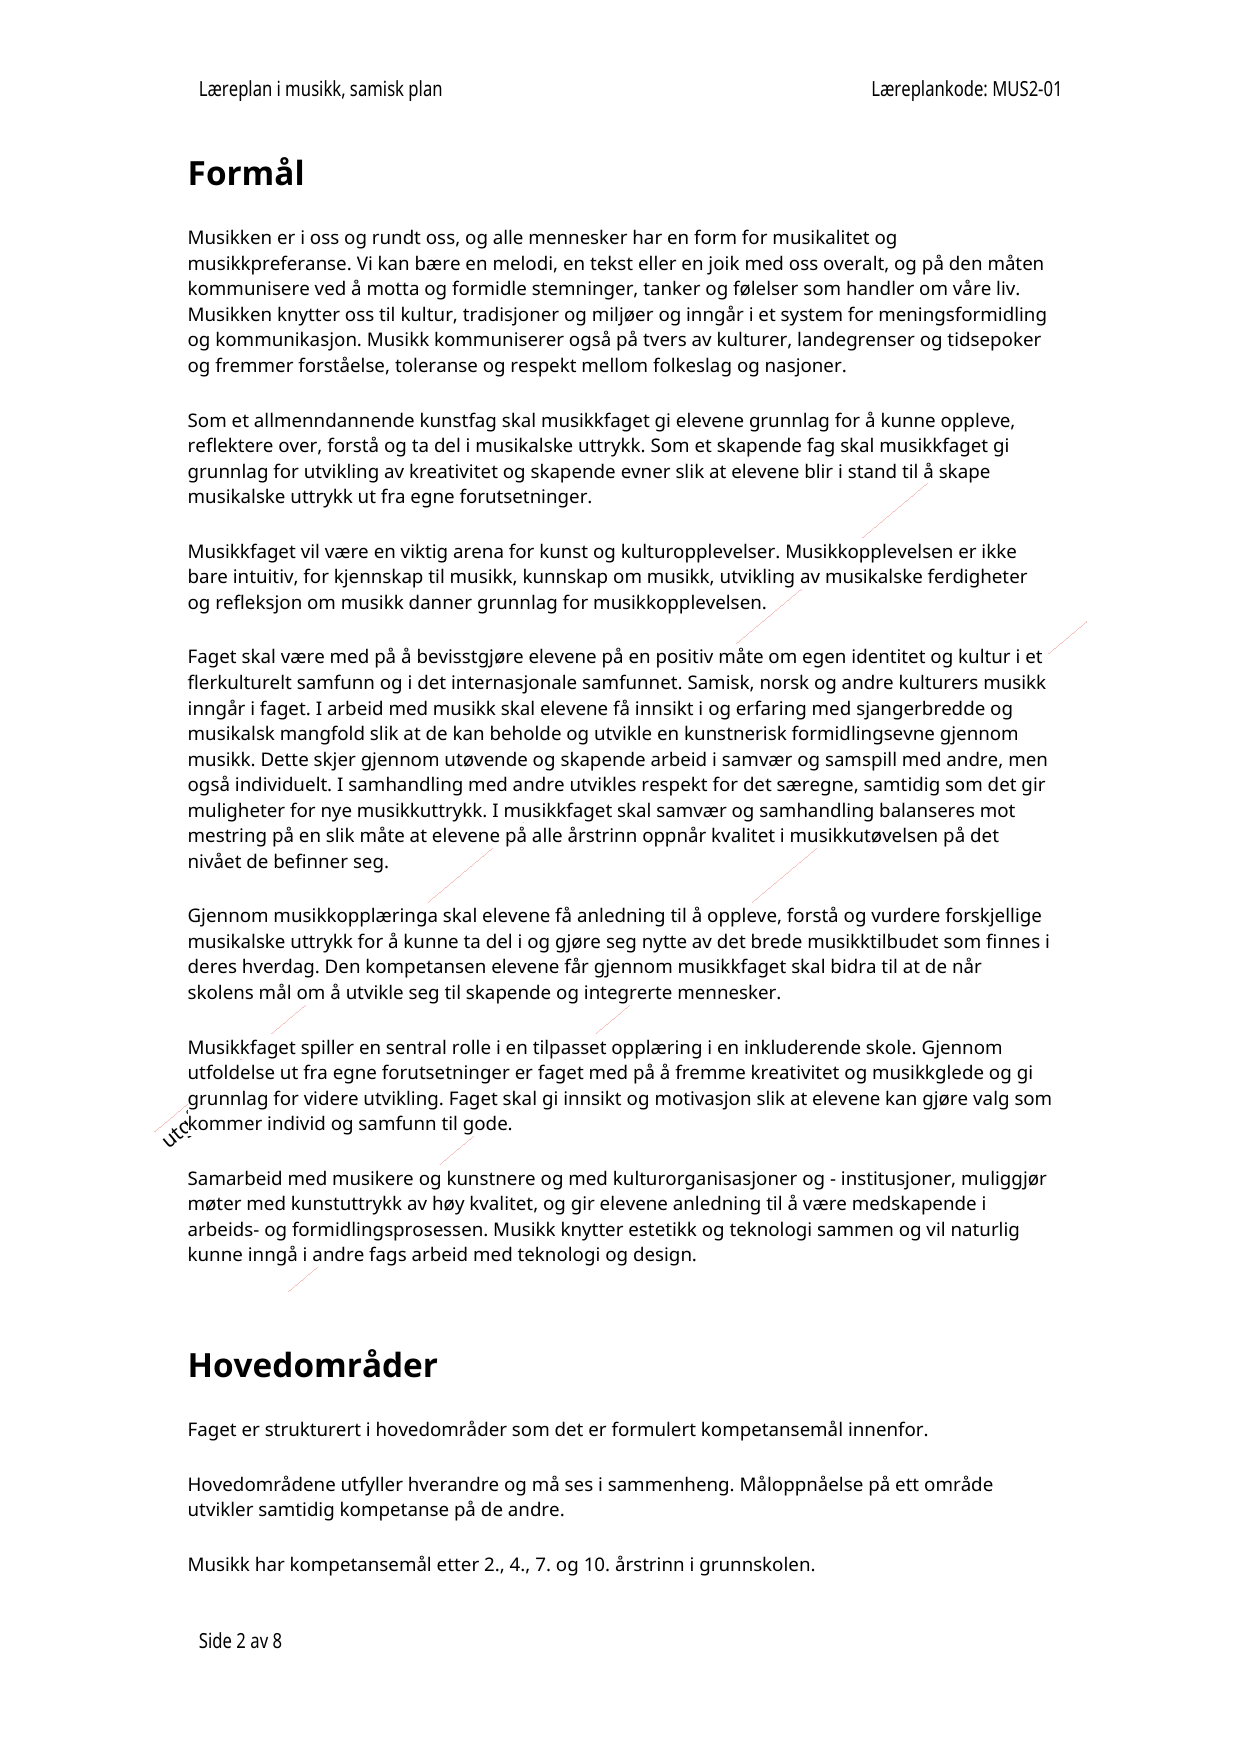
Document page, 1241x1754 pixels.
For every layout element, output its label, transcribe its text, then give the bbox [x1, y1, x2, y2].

subtitle Hovedområder [447, 1296, 1053, 1387]
text Musikkfaget spiller en sentral rolle i en tilpasset opplæring i en inkluderende skole. Gjennom utfoldelse ut fra egne forutsetninger er faget med på å fremme kreativitet og musikkglede og gi grunnlag for videre utvikling. Faget skal gi innsikt og motivasjon slik at elevene kan gjøre valg som kommer individ og samfunn til gode. [566, 1034, 1053, 1085]
text Samarbeid med musikere og kunstnere og med kulturorganisasjoner og - institusjoner, muliggjør møter med kunstuttrykk av høy kvalitet, og gir elevene anledning til å være medskapende i arbeids- og formidlingsprosessen. Musikk knytter estetikk og teknologi sammen og vil naturlig kunne inngå i andre fags arbeid med teknologi og design. [697, 1165, 1053, 1267]
subtitle Formål [313, 150, 1053, 195]
text Musikkfaget spiller en sentral rolle i en tilpasset opplæring i en inkluderende skole. Gjennom utfoldelse ut fra egne forutsetninger er faget med på å fremme kreativitet og musikkglede og gi grunnlag for videre utvikling. Faget skal gi innsikt og motivasjon slik at elevene kan gjøre valg som kommer individ og samfunn til gode. [513, 1111, 1053, 1136]
text Faget er strukturert i hovedområder som det er formulert kompetansemål innenfor. [929, 1416, 1053, 1442]
text Musikken er i oss og rundt oss, og alle mennesker har en form for musikalitet og musikkpreferanse. Vi kan bære en melodi, en tekst eller en joik med oss overalt, og på den måten kommunisere ved å motta og formidle stemninger, tanker og følelser som handler om våre liv. Musikken knytter oss til kultur, tradisjoner og miljøer og inngår i et system for meningsformidling og kommunikasjon. Musikk kommuniserer også på tvers av kulturer, landegrenser og tidsepoker og fremmer forståelse, toleranse og respekt mellom folkeslag og nasjoner. [187, 224, 1053, 378]
text Gjennom musikkopplæringa skal elevene få anledning til å oppleve, forstå og vurdere forskjellige musikalske uttrykk for å kunne ta del i og gjøre seg nytte av det brede musikktilbudet som finnes i deres hverdag. Den kompetansen elevene får gjennom musikkfaget skal bidra til at de når skolens mål om å utvikle seg til skapende og integrerte mennesker. [782, 903, 1053, 1005]
text Som et allmenndannende kunstfag skal musikkfaget gi elevene grunnlag for å kunne oppleve, reflektere over, forstå og ta del i musikalske uttrykk. Som et skapende fag skal musikkfaget gi grunnlag for utvikling av kreativitet og skapende evner slik at elevene blir i stand til å skape musikalske uttrykk ut fra egne forutsetninger. [187, 407, 1053, 509]
text Musikkfaget vil være en viktig arena for kunst og kulturopplevelser. Musikkopplevelsen er ikke bare intuitiv, for kjennskap til musikk, kunnskap om musikk, utvikling av musikalske ferdigheter og refleksjon om musikk danner grunnlag for musikkopplevelsen. [772, 538, 1053, 615]
text Hovedområdene utfyller hverandre og må ses i sammenheng. Måloppnåelse på ett område utvikler samtidig kompetanse på de andre. [565, 1471, 1053, 1522]
text Musikk har kompetansemål etter 2., 4., 7. og 10. årstrinn i grunnskolen. [816, 1551, 1053, 1577]
text Faget skal være med på å bevisstgjøre elevene på en positiv måte om egen identitet og kultur i et flerkulturelt samfunn og i det internasjonale samfunnet. Samisk, norsk og andre kulturers musikk inngår i faget. I arbeid med musikk skal elevene få innsikt i og erfaring med sjangerbredde og musikalsk mangfold slik at de kan beholde og utvikle en kunstnerisk formidlingsevne gjennom musikk. Dette skjer gjennom utøvende og skapende arbeid i samvær og samspill med andre, men også individuelt. I samhandling med andre utvikles respekt for det særegne, samtidig som det gir muligheter for nye musikkuttrykk. I musikkfaget skal samvær og samhandling balanseres mot mestring på en slik måte at elevene på alle årstrinn oppnår kvalitet i musikkutøvelsen på det nivået de befinner seg. [789, 651, 1053, 873]
